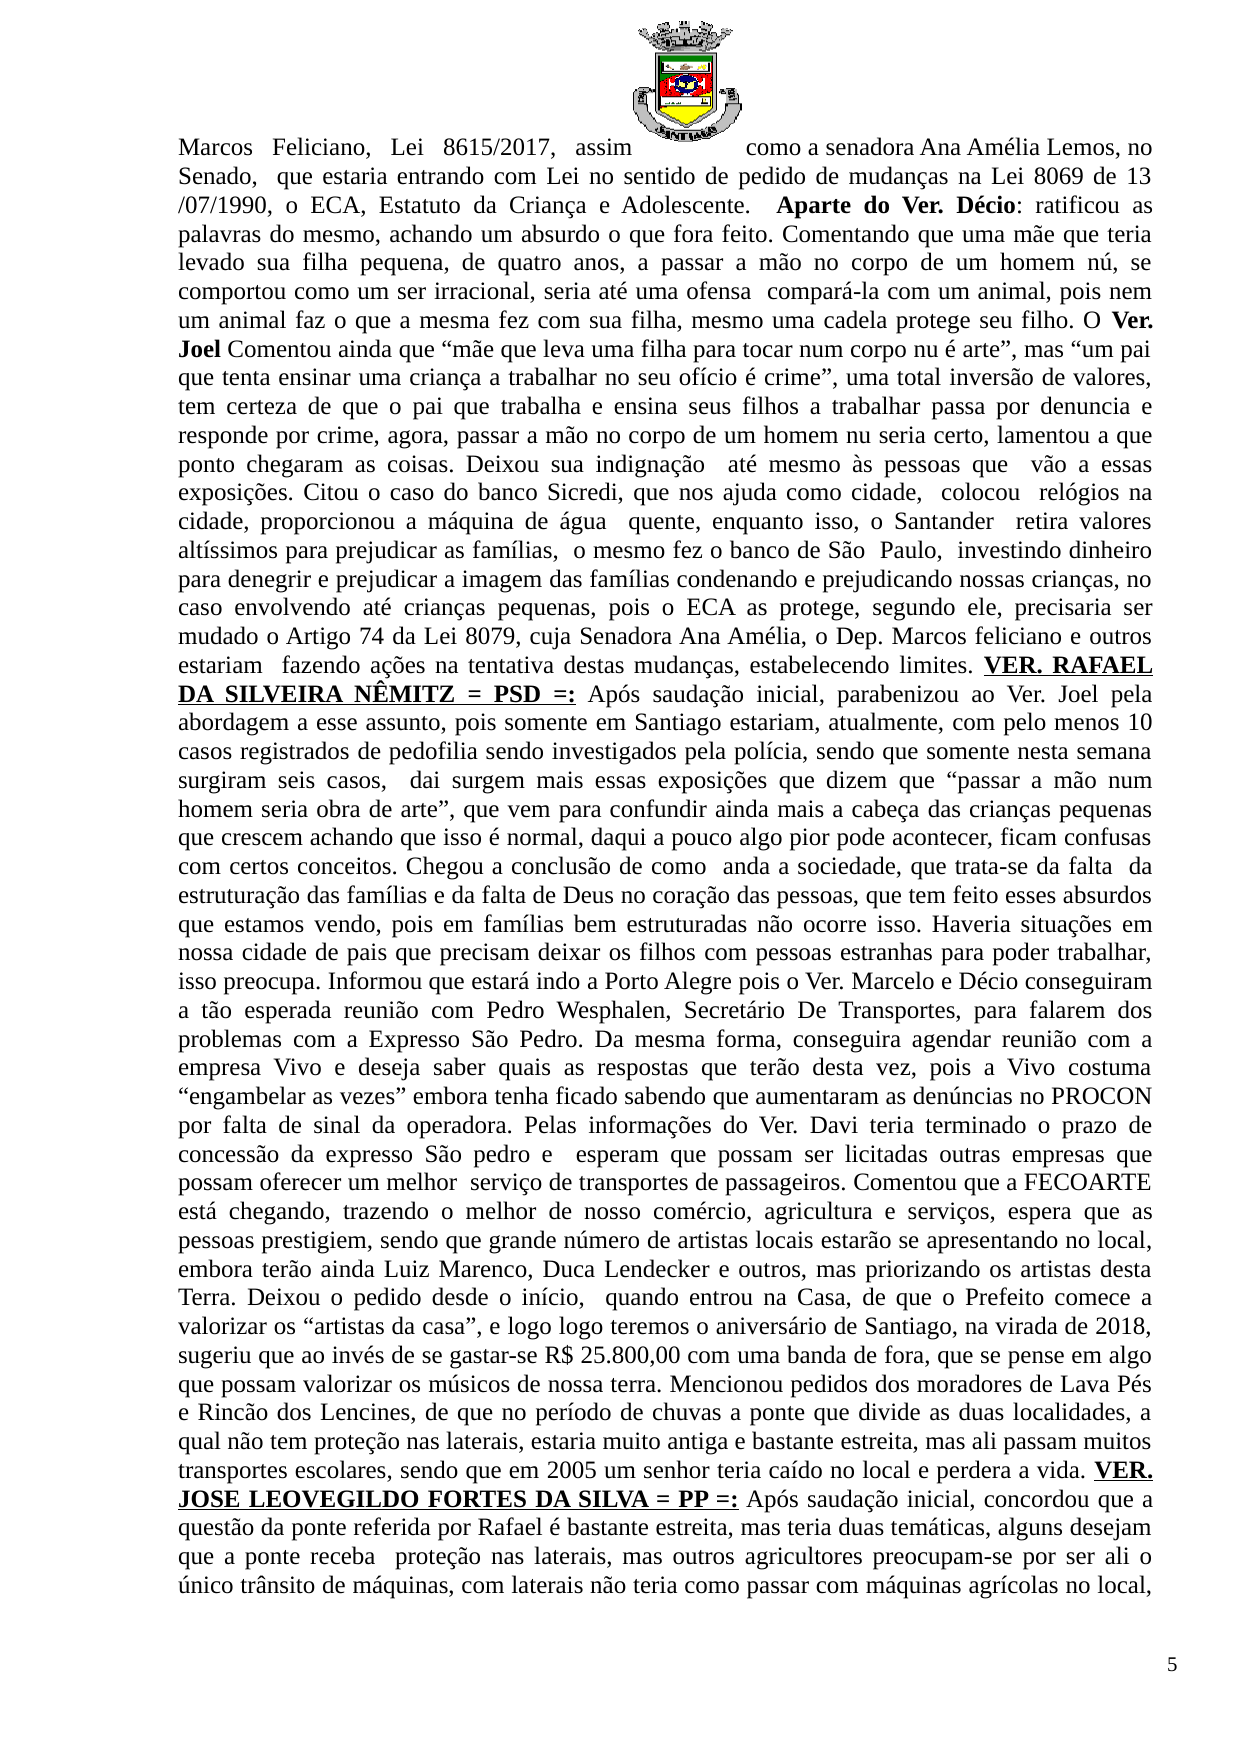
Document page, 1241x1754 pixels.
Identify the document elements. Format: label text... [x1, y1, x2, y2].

list Marcos Feliciano, Lei 8615/2017, assim como a senadora Ana Amélia Lemos, no Senado, que estaria entrando com Lei no sentido de pedido de mudanças na Lei 8069 de 13 /07/1990, o ECA, Estatuto da Criança e Adolescente. Aparte do Ver. Décio: ratificou as palavras do mesmo, achando um absurdo o que fora feito. Comentando que uma mãe que teria levado sua filha pequena, de quatro anos, a passar a mão no corpo de um homem nú, se comportou como um ser irracional, seria até uma ofensa compará-la com um animal, pois nem um animal faz o que a mesma fez com sua filha, mesmo uma cadela protege seu filho. O Ver. Joel Comentou ainda que “mãe que leva uma filha para tocar num corpo nu é arte”, mas “um pai que tenta ensinar uma criança a trabalhar no seu ofício é crime”, uma total inversão de valores, tem certeza de que o pai que trabalha e ensina seus filhos a trabalhar passa por denuncia e responde por crime, agora, passar a mão no corpo de um homem nu seria certo, lamentou a que ponto chegaram as coisas. Deixou sua indignação até mesmo às pessoas que vão a essas exposições. Citou o caso do banco Sicredi, que nos ajuda como cidade, colocou relógios na cidade, proporcionou a máquina de água quente, enquanto isso, o Santander retira valores altíssimos para prejudicar as famílias, o mesmo fez o banco de São Paulo, investindo dinheiro para denegrir e prejudicar a imagem das famílias condenando e prejudicando nossas crianças, no caso envolvendo até crianças pequenas, pois o ECA as protege, segundo ele, precisaria ser mudado o Artigo 74 da Lei 8079, cuja Senadora Ana Amélia, o Dep. Marcos feliciano e outros estariam fazendo ações na tentativa destas mudanças, estabelecendo limites. VER. RAFAEL DA SILVEIRA NÊMITZ = PSD =: Após saudação inicial, parabenizou ao Ver. Joel pela abordagem a esse assunto, pois somente em Santiago estariam, atualmente, com pelo menos 10 casos registrados de pedofilia sendo investigados pela polícia, sendo que somente nesta semana surgiram seis casos, dai surgem mais essas exposições que dizem que “passar a mão num homem seria obra de arte”, que vem para confundir ainda mais a cabeça das crianças pequenas que crescem achando que isso é normal, daqui a pouco algo pior pode acontecer, ficam confusas com certos conceitos. Chegou a conclusão de como anda a sociedade, que trata-se da falta da estruturação das famílias e da falta de Deus no coração das pessoas, que tem feito esses absurdos que estamos vendo, pois em famílias bem estruturadas não ocorre isso. Haveria situações em nossa cidade de pais que precisam deixar os filhos com pessoas estranhas para poder trabalhar, isso preocupa. Informou que estará indo a Porto Alegre pois o Ver. Marcelo e Décio conseguiram a tão esperada reunião com Pedro Wesphalen, Secretário De Transportes, para falarem dos problemas com a Expresso São Pedro. Da mesma forma, conseguira agendar reunião com a empresa Vivo e deseja saber quais as respostas que terão desta vez, pois a Vivo costuma “engambelar as vezes” embora tenha ficado sabendo que aumentaram as denúncias no PROCON por falta de sinal da operadora. Pelas informações do Ver. Davi teria terminado o prazo de concessão da expresso São pedro e esperam que possam ser licitadas outras empresas que possam oferecer um melhor serviço de transportes de passageiros. Comentou que a FECOARTE está chegando, trazendo o melhor de nosso comércio, agricultura e serviços, espera que as pessoas prestigiem, sendo que grande número de artistas locais estarão se apresentando no local, embora terão ainda Luiz Marenco, Duca Lendecker e outros, mas priorizando os artistas desta Terra. Deixou o pedido desde o início, quando entrou na Casa, de que o Prefeito comece a valorizar os “artistas da casa”, e logo logo teremos o aniversário de Santiago, na virada de 2018, sugeriu que ao invés de se gastar-se R$ 25.800,00 com uma banda de fora, que se pense em algo que possam valorizar os músicos de nossa terra. Mencionou pedidos dos moradores de Lava Pés e Rincão dos Lencines, de que no período de chuvas a ponte que divide as duas localidades, a qual não tem proteção nas laterais, estaria muito antiga e bastante estreita, mas ali passam muitos transportes escolares, sendo que em 2005 um senhor teria caído no local e perdera a vida. VER. JOSE LEOVEGILDO FORTES DA SILVA = PP =: Após saudação inicial, concordou que a questão da ponte referida por Rafael é bastante estreita, mas teria duas temáticas, alguns desejam que a ponte receba proteção nas laterais, mas outros agricultores preocupam-se por ser ali o único trânsito de máquinas, com laterais não teria como passar com máquinas agrícolas no local, [136, 132, 1153, 1599]
